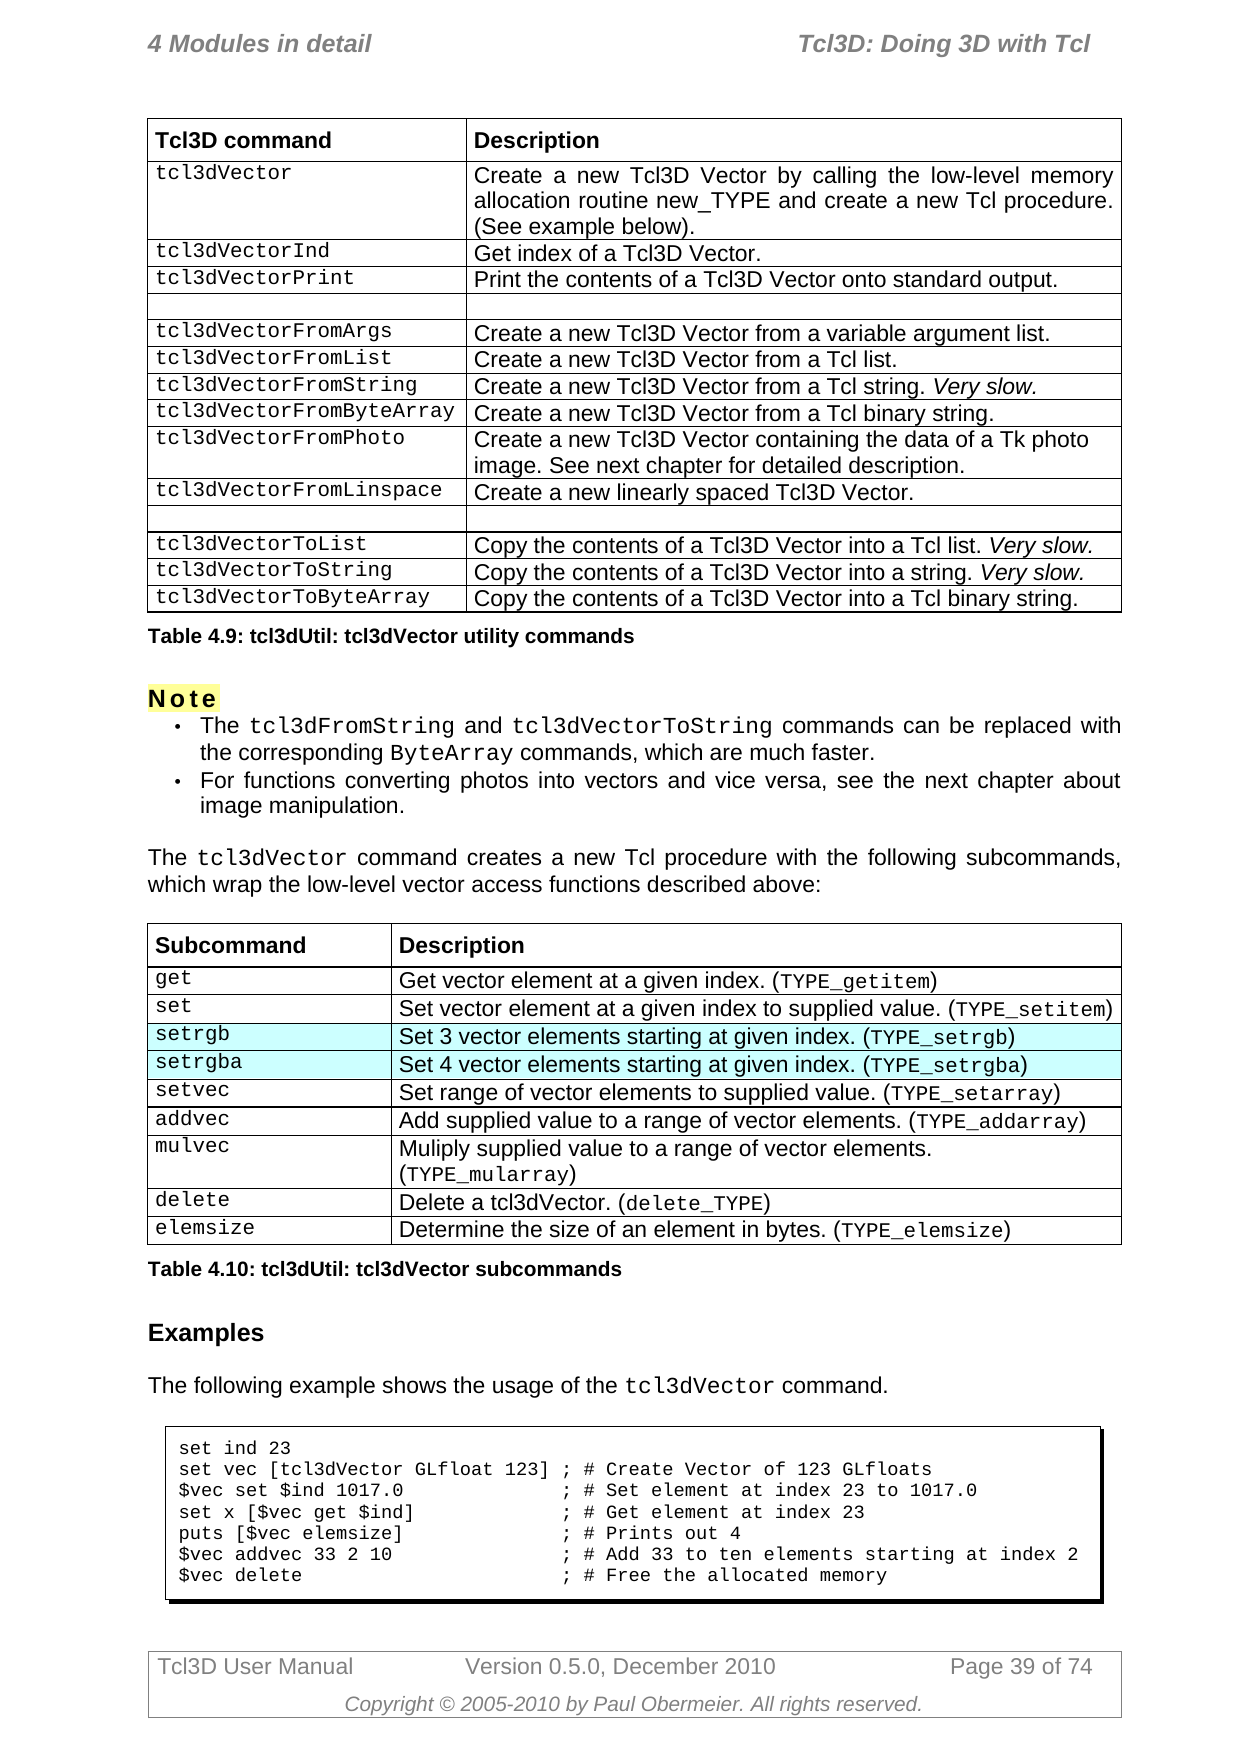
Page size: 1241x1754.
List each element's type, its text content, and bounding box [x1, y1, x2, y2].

table_cell Muliply supplied value to a range of vector elements. (TYPE_mularray) [392, 1136, 1121, 1188]
table_cell [148, 294, 466, 319]
table_cell Create a new linearly spaced Tcl3D Vector. [467, 479, 1121, 505]
table_cell Copy the contents of a Tcl3D Vector into a Tcl list. Very slow. [467, 533, 1121, 558]
table_cell set [148, 995, 391, 1022]
table_cell Set vector element at a given index to supplied value. (TYPE_setitem) [392, 995, 1121, 1022]
text $vec addvec 33 2 10 ; # Add 33 to ten elements starting at index 2 [166, 1532, 1100, 1553]
table_cell tcl3dVectorToList [148, 533, 466, 558]
table_cell [148, 506, 466, 531]
text Note [220, 684, 1122, 712]
table_cell delete [148, 1189, 391, 1216]
table_cell Set 4 vector elements starting at given index. (TYPE_setrgba) [392, 1051, 1121, 1078]
table_header Tcl3D command [148, 119, 466, 161]
table_cell tcl3dVectorFromPhoto [148, 427, 466, 478]
table_cell Get index of a Tcl3D Vector. [467, 240, 1121, 266]
text $vec set $ind 1017.0 ; # Set element at index 23 to 1017.0 [166, 1468, 1100, 1489]
list The tcl3dFromString and tcl3dVectorToString commands can be replaced with the corresponding ByteArray commands, which are much faster. [174, 712, 1122, 767]
table_cell setvec [148, 1080, 391, 1106]
table_cell Add supplied value to a range of vector elements. (TYPE_addarray) [392, 1108, 1121, 1134]
table_cell mulvec [148, 1136, 391, 1188]
text Table 4.10: tcl3dUtil: tcl3dVector subcommands [148, 1258, 1122, 1281]
table_cell get [148, 968, 391, 994]
text $vec delete ; # Free the allocated memory [166, 1553, 1100, 1599]
text puts [$vec elemsize] ; # Prints out 4 [166, 1511, 1100, 1532]
table_cell elemsize [148, 1217, 391, 1244]
table_cell Get vector element at a given index. (TYPE_getitem) [392, 968, 1121, 994]
table_cell Copy the contents of a Tcl3D Vector into a Tcl binary string. [467, 586, 1121, 611]
table_cell Create a new Tcl3D Vector from a Tcl list. [467, 347, 1121, 372]
table_cell tcl3dVectorInd [148, 240, 466, 266]
table_cell [467, 506, 1121, 531]
text set vec [tcl3dVector GLfloat 123] ; # Create Vector of 123 GLfloats [166, 1447, 1100, 1468]
table_header Subcommand [148, 924, 391, 966]
table_cell Determine the size of an element in bytes. (TYPE_elemsize) [392, 1217, 1121, 1244]
table_cell tcl3dVectorPrint [148, 267, 466, 292]
table_cell Create a new Tcl3D Vector containing the data of a Tk photo image. See next chapter for detailed description. [467, 427, 1121, 478]
text set ind 23 [166, 1427, 1100, 1447]
table_cell tcl3dVectorFromString [148, 374, 466, 399]
table_cell [467, 294, 1121, 319]
table_header Description [392, 924, 1121, 966]
text The following example shows the usage of the tcl3dVector command. [148, 1373, 1122, 1400]
table_cell tcl3dVectorFromLinspace [148, 479, 466, 505]
table_cell Delete a tcl3dVector. (delete_TYPE) [392, 1189, 1121, 1216]
table_cell Create a new Tcl3D Vector from a Tcl binary string. [467, 400, 1121, 426]
table_cell Create a new Tcl3D Vector from a Tcl string. Very slow. [467, 374, 1121, 399]
table_cell tcl3dVectorToByteArray [148, 586, 466, 611]
table_cell setrgb [148, 1024, 391, 1050]
table_header Description [467, 119, 1121, 161]
table_cell addvec [148, 1108, 391, 1134]
list For functions converting photos into vectors and vice versa, see the next chapter about image manipulation. [174, 767, 1122, 819]
table_cell Print the contents of a Tcl3D Vector onto standard output. [467, 267, 1121, 292]
text set x [$vec get $ind] ; # Get element at index 23 [166, 1489, 1100, 1511]
table_cell Set 3 vector elements starting at given index. (TYPE_setrgb) [392, 1024, 1121, 1050]
table_cell Create a new Tcl3D Vector by calling the low-level memory allocation routine new_TYPE and create a new Tcl procedure. (See example below). [467, 162, 1121, 239]
table_cell tcl3dVectorFromList [148, 347, 466, 372]
table_cell Create a new Tcl3D Vector from a variable argument list. [467, 320, 1121, 346]
text The tcl3dVector command creates a new Tcl procedure with the following subcommands, which wrap the low-level vector access functions described above: [148, 844, 1122, 898]
table_cell tcl3dVector [148, 162, 466, 239]
table_cell tcl3dVectorFromArgs [148, 320, 466, 346]
text Table 4.9: tcl3dUtil: tcl3dVector utility commands [148, 625, 1122, 648]
table_cell tcl3dVectorFromByteArray [148, 400, 466, 426]
table_cell setrgba [148, 1051, 391, 1078]
table_cell tcl3dVectorToString [148, 559, 466, 585]
text Examples [148, 1319, 1122, 1347]
table_cell Copy the contents of a Tcl3D Vector into a string. Very slow. [467, 559, 1121, 585]
table_cell Set range of vector elements to supplied value. (TYPE_setarray) [392, 1080, 1121, 1106]
